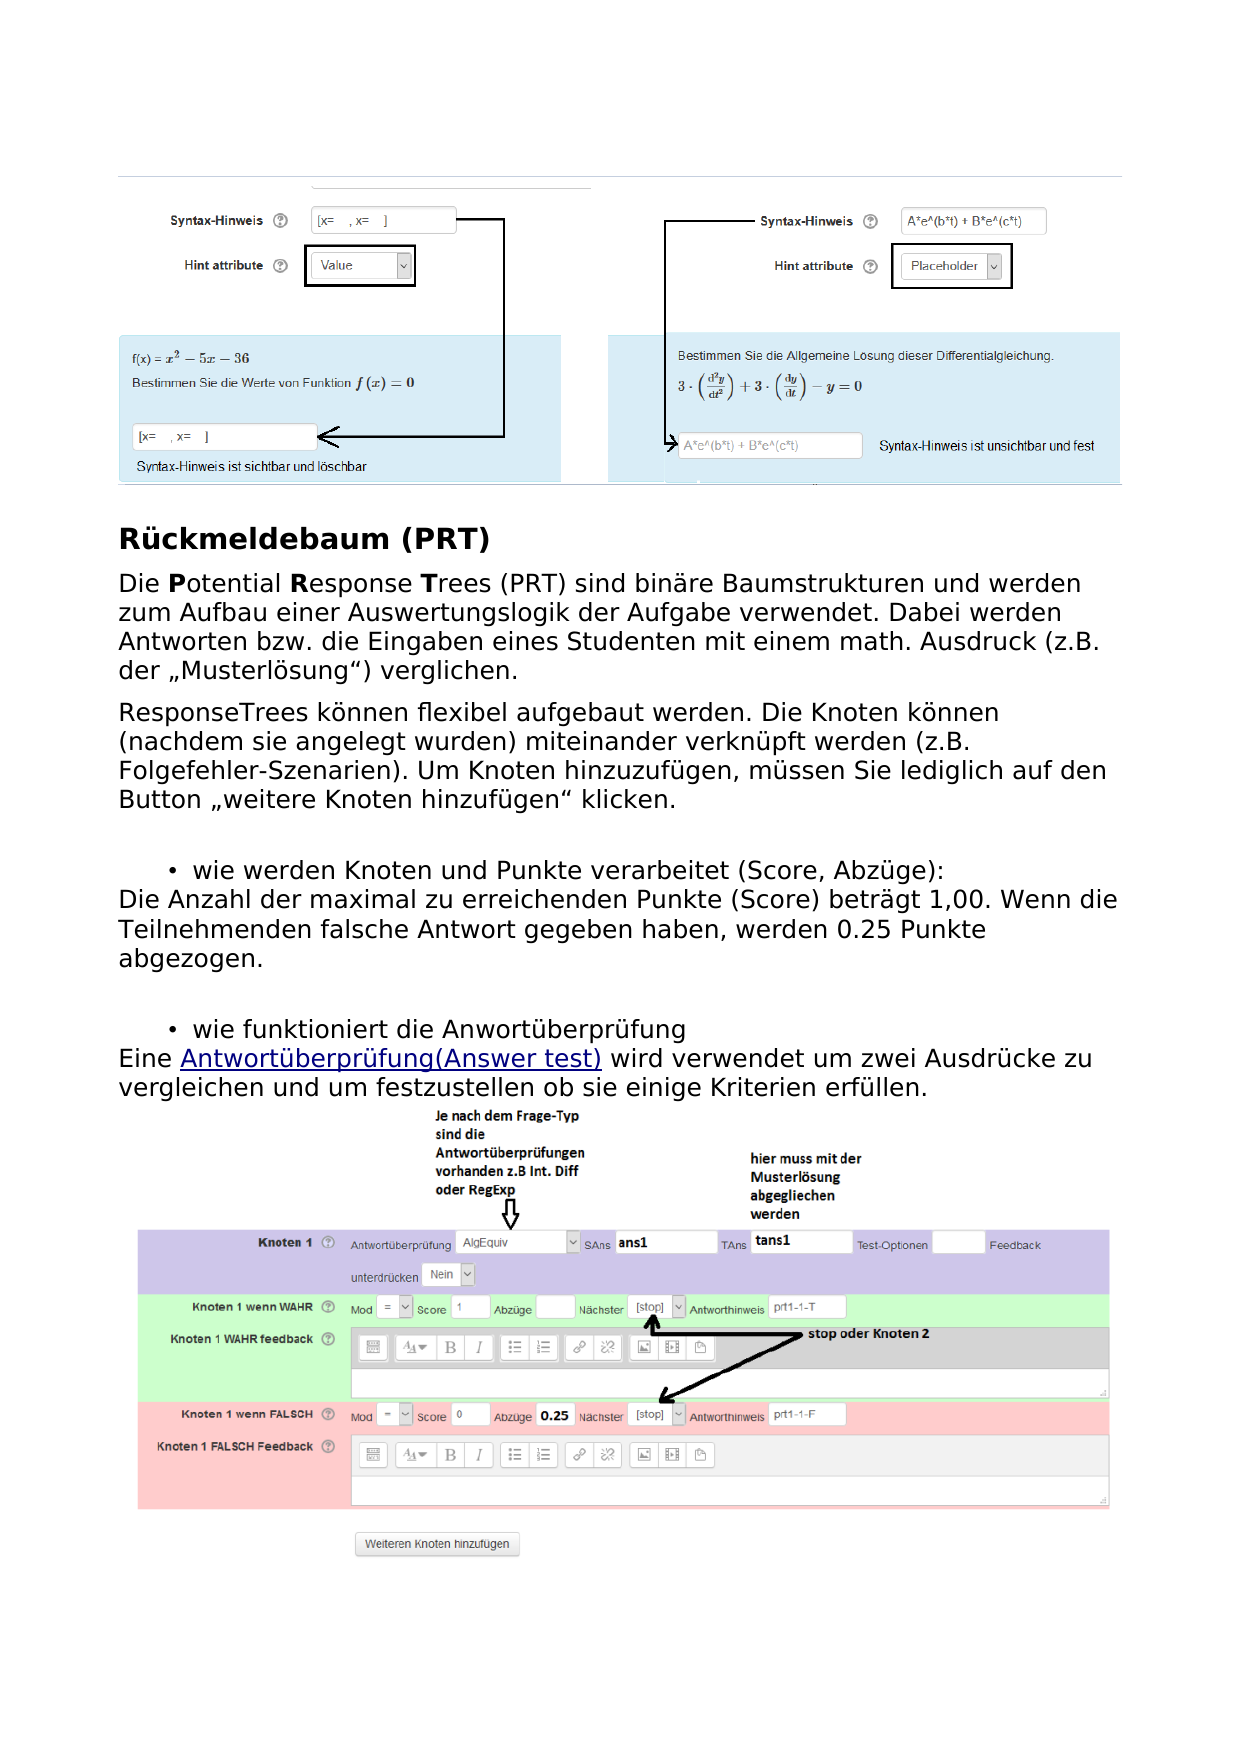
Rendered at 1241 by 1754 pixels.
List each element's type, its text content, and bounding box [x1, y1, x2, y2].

list wie funktioniert die Anwortüberprüfung [177, 1015, 1122, 1044]
subtitle Rückmeldebaum (PRT) [118, 522, 1122, 556]
list wie werden Knoten und Punkte verarbeitet (Score, Abzüge): [177, 857, 1122, 886]
picture [118, 1102, 1123, 1581]
text Eine Antwortüberprüfung(Answer test) wird verwendet um zwei Ausdrücke zu vergleichen und um festzustellen ob sie einige Kriterien erfüllen. [118, 1044, 1122, 1102]
text Die Anzahl der maximal zu erreichenden Punkte (Score) beträgt 1,00. Wenn die Teilnehmenden falsche Antwort gegeben haben, werden 0.25 Punkte abgezogen. [118, 886, 1122, 973]
text [118, 118, 1122, 176]
picture [118, 176, 1123, 485]
text ResponseTrees können flexibel aufgebaut werden. Die Knoten können (nachdem sie angelegt wurden) miteinander verknüpft werden (z.B. Folgefehler-Szenarien). Um Knoten hinzuzufügen, müssen Sie lediglich auf den Button „weitere Knoten hinzufügen“ klicken. [118, 698, 1122, 814]
text Die Potential Response Trees (PRT) sind binäre Baumstrukturen und werden zum Aufbau einer Auswertungslogik der Aufgabe verwendet. Dabei werden Antworten bzw. die Eingaben eines Studenten mit einem math. Ausdruck (z.B. der „Musterlösung“) verglichen. [118, 569, 1122, 685]
